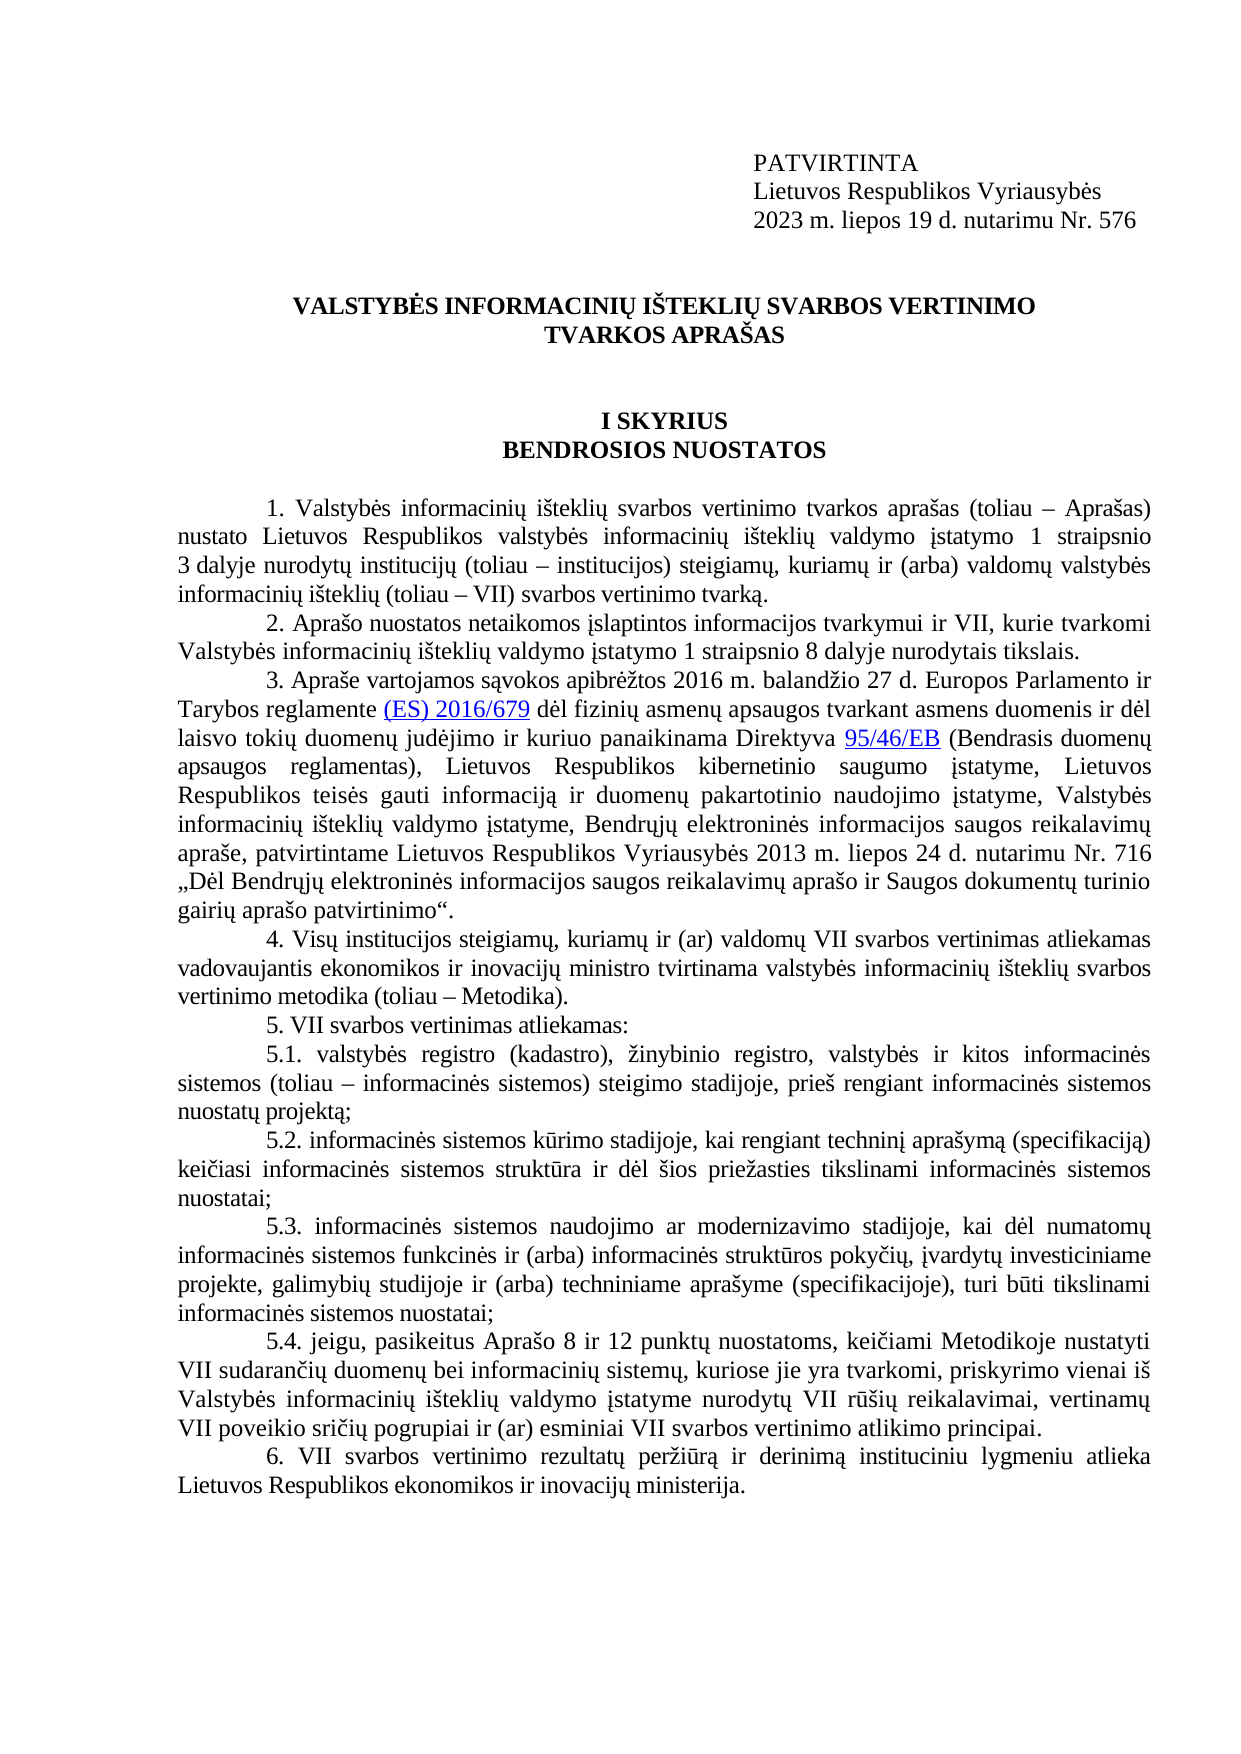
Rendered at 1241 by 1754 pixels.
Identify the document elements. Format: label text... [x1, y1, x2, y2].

text 5.2. informacinės sistemos kūrimo stadijoje, kai rengiant techninį aprašymą (specifikaciją) keičiasi informacinės sistemos struktūra ir dėl šios priežasties tikslinami informacinės sistemos nuostatai; [177, 1125, 1152, 1211]
text tvarkos aprašAS [177, 320, 1152, 349]
text 5.1. valstybės registro (kadastro), žinybinio registro, valstybės ir kitos informacinės sistemos (toliau – informacinės sistemos) steigimo stadijoje, prieš rengiant informacinės sistemos nuostatų projektą; [177, 1039, 1152, 1125]
text Valstybės informacinių išteklių svarbos vertinimo [177, 291, 1152, 320]
text 3. Apraše vartojamos sąvokos apibrėžtos 2016 m. balandžio 27 d. Europos Parlamento ir Tarybos reglamente (ES) 2016/679 dėl fizinių asmenų apsaugos tvarkant asmens duomenis ir dėl laisvo tokių duomenų judėjimo ir kuriuo panaikinama Direktyva 95/46/EB (Bendrasis duomenų apsaugos reglamentas), Lietuvos Respublikos kibernetinio saugumo įstatyme, Lietuvos Respublikos teisės gauti informaciją ir duomenų pakartotinio naudojimo įstatyme, Valstybės informacinių išteklių valdymo įstatyme, Bendrųjų elektroninės informacijos saugos reikalavimų apraše, patvirtintame Lietuvos Respublikos Vyriausybės 2013 m. liepos 24 d. nutarimu Nr. 716 „Dėl Bendrųjų elektroninės informacijos saugos reikalavimų aprašo ir Saugos dokumentų turinio gairių aprašo patvirtinimo“. [177, 665, 1152, 924]
text 5.4. jeigu, pasikeitus Aprašo 8 ir 12 punktų nuostatoms, keičiami Metodikoje nustatyti VII sudarančių duomenų bei informacinių sistemų, kuriose jie yra tvarkomi, priskyrimo vienai iš Valstybės informacinių išteklių valdymo įstatyme nurodytų VII rūšių reikalavimai, vertinamų VII poveikio sričių pogrupiai ir (ar) esminiai VII svarbos vertinimo atlikimo principai. [177, 1326, 1152, 1441]
text 6. VII svarbos vertinimo rezultatų peržiūrą ir derinimą instituciniu lygmeniu atlieka Lietuvos Respublikos ekonomikos ir inovacijų ministerija. [177, 1441, 1152, 1499]
subtitle I SKYRIUS [177, 406, 1152, 435]
text 5.3. informacinės sistemos naudojimo ar modernizavimo stadijoje, kai dėl numatomų informacinės sistemos funkcinės ir (arba) informacinės struktūros pokyčių, įvardytų investiciniame projekte, galimybių studijoje ir (arba) techniniame aprašyme (specifikacijoje), turi būti tikslinami informacinės sistemos nuostatai; [177, 1211, 1152, 1326]
text 4. Visų institucijos steigiamų, kuriamų ir (ar) valdomų VII svarbos vertinimas atliekamas vadovaujantis ekonomikos ir inovacijų ministro tvirtinama valstybės informacinių išteklių svarbos vertinimo metodika (toliau – Metodika). [177, 924, 1152, 1010]
text 2. Aprašo nuostatos netaikomos įslaptintos informacijos tvarkymui ir VII, kurie tvarkomi Valstybės informacinių išteklių valdymo įstatymo 1 straipsnio 8 dalyje nurodytais tikslais. [177, 608, 1152, 665]
text 5. VII svarbos vertinimas atliekamas: [177, 1010, 1152, 1039]
text 1. Valstybės informacinių išteklių svarbos vertinimo tvarkos aprašas (toliau – Aprašas) nustato Lietuvos Respublikos valstybės informacinių išteklių valdymo įstatymo 1 straipsnio 3 dalyje nurodytų institucijų (toliau – institucijos) steigiamų, kuriamų ir (arba) valdomų valstybės informacinių išteklių (toliau – VII) svarbos vertinimo tvarką. [177, 493, 1152, 608]
text PATVIRTINTA Lietuvos Respublikos Vyriausybės 2023 m. liepos 19 d. nutarimu Nr. 576 [753, 148, 1152, 234]
text BENDROSIOS NUOSTATOS [177, 435, 1152, 464]
